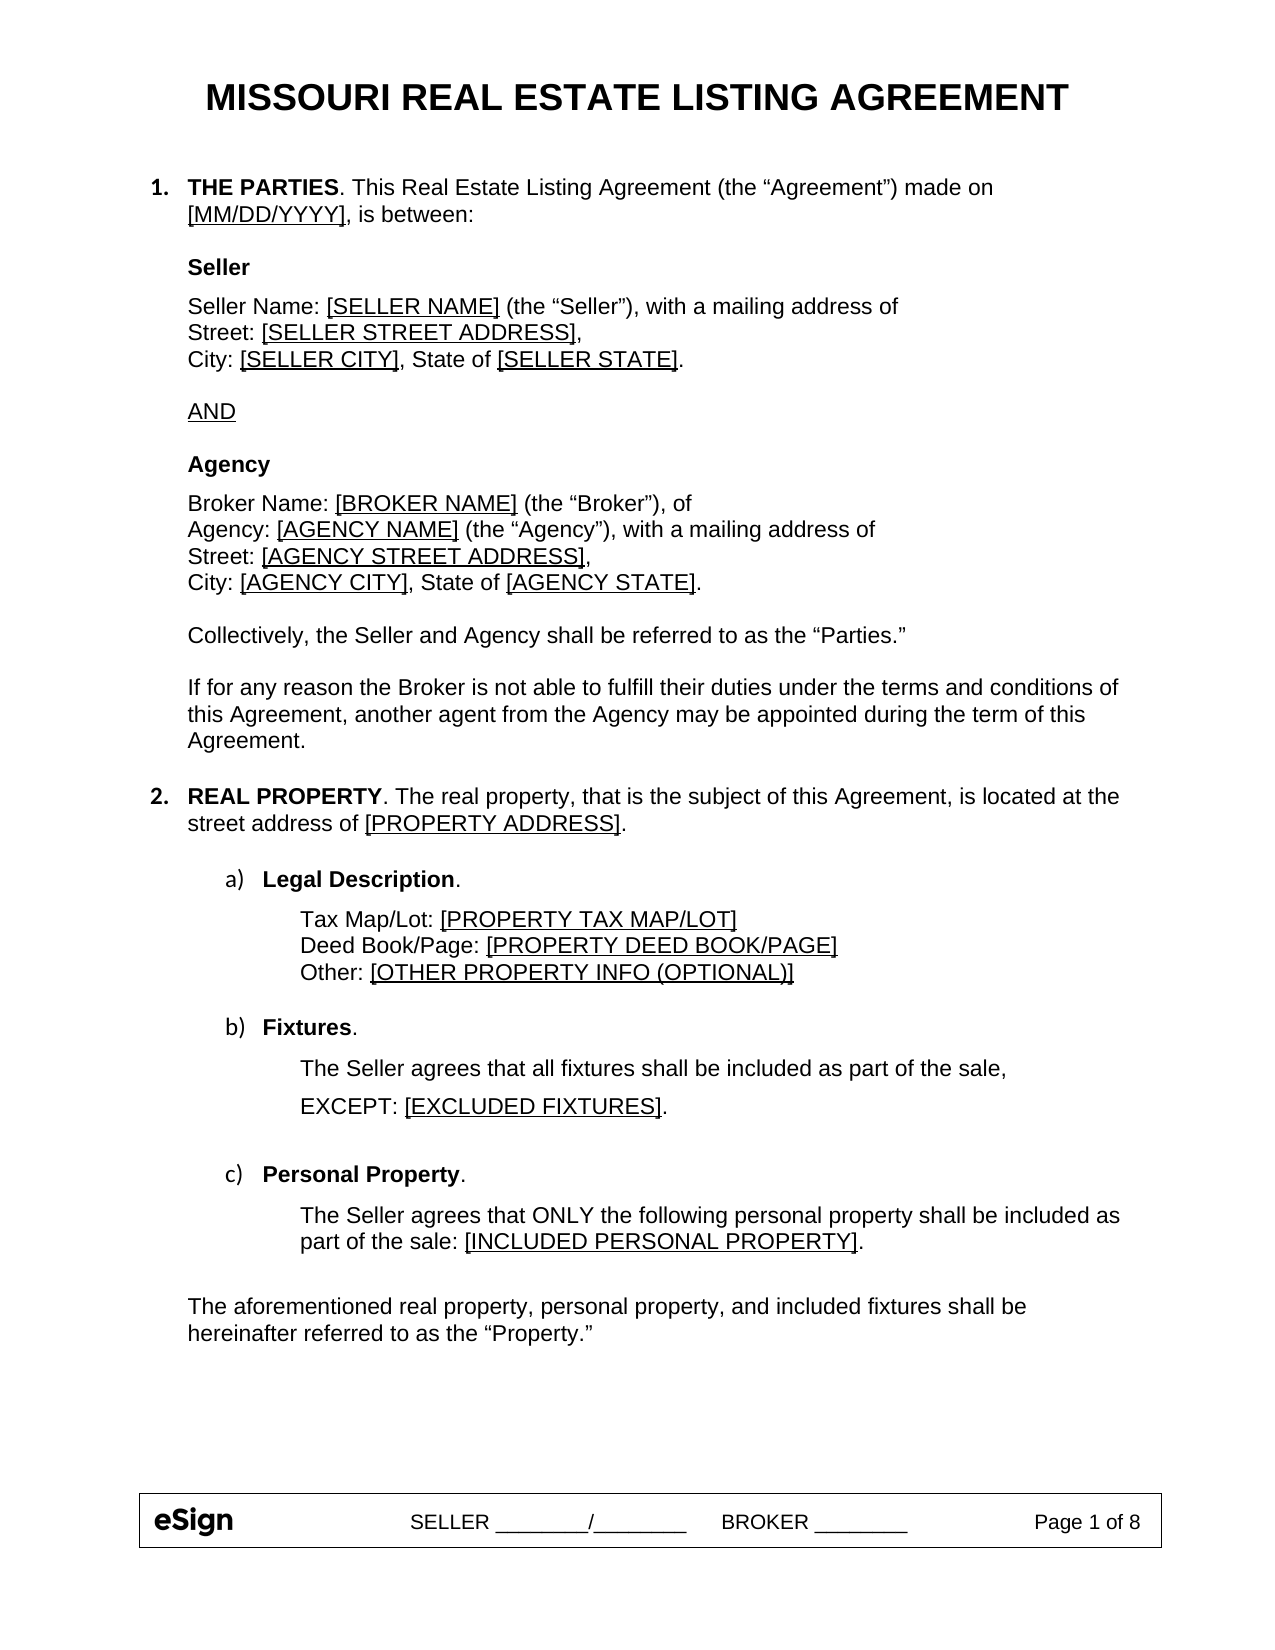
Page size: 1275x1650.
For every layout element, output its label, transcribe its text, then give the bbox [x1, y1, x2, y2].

text The Seller agrees that ONLY the following personal property shall be included as part of the sale: [INCLUDED PERSONAL PROPERTY]. [300, 1202, 1125, 1254]
text The Seller agrees that all fixtures shall be included as part of the sale, [300, 1054, 1125, 1081]
list Fixtures. [225, 1011, 1125, 1042]
text The aforementioned real property, personal property, and included fixtures shall be hereinafter referred to as the “Property.” [187, 1293, 1125, 1372]
list Agency: [AGENCY NAME] (the “Agency”), with a mailing address of [187, 516, 1125, 543]
text Deed Book/Page: [PROPERTY DEED BOOK/PAGE] [300, 932, 1125, 959]
text EXCEPT: [EXCLUDED FIXTURES]. [300, 1093, 1125, 1120]
list If for any reason the Broker is not able to fulfill their duties under the terms and conditions of this Agreement, another agent from the Agency may be appointed during the term of this Agreement. [187, 674, 1125, 753]
list City: [AGENCY CITY], State of [AGENCY STATE]. [187, 569, 1125, 595]
list Street: [SELLER STREET ADDRESS], [187, 319, 1125, 346]
list City: [SELLER CITY], State of [SELLER STATE]. [187, 346, 1125, 372]
list Collectively, the Seller and Agency shall be referred to as the “Parties.” [187, 622, 1125, 648]
list REAL PROPERTY. The real property, that is the subject of this Agreement, is located at the street address of [PROPERTY ADDRESS]. [150, 780, 1125, 837]
list Broker Name: [BROKER NAME] (the “Broker”), of [187, 490, 1125, 516]
text Other: [OTHER PROPERTY INFO (OPTIONAL)] [300, 959, 1125, 985]
text MISSOURI REAL ESTATE LISTING AGREEMENT [150, 75, 1125, 118]
list Agency [187, 451, 1125, 477]
list Seller Name: [SELLER NAME] (the “Seller”), with a mailing address of [187, 293, 1125, 319]
text AND [187, 398, 1125, 425]
list Seller [187, 254, 1125, 280]
text Tax Map/Lot: [PROPERTY TAX MAP/LOT] [300, 906, 1125, 932]
list Legal Description. [225, 863, 1125, 893]
list THE PARTIES. This Real Estate Listing Agreement (the “Agreement”) made on [MM/DD/YYYY], is between: [150, 171, 1125, 228]
list Personal Property. [225, 1158, 1125, 1189]
list Street: [AGENCY STREET ADDRESS], [187, 543, 1125, 569]
